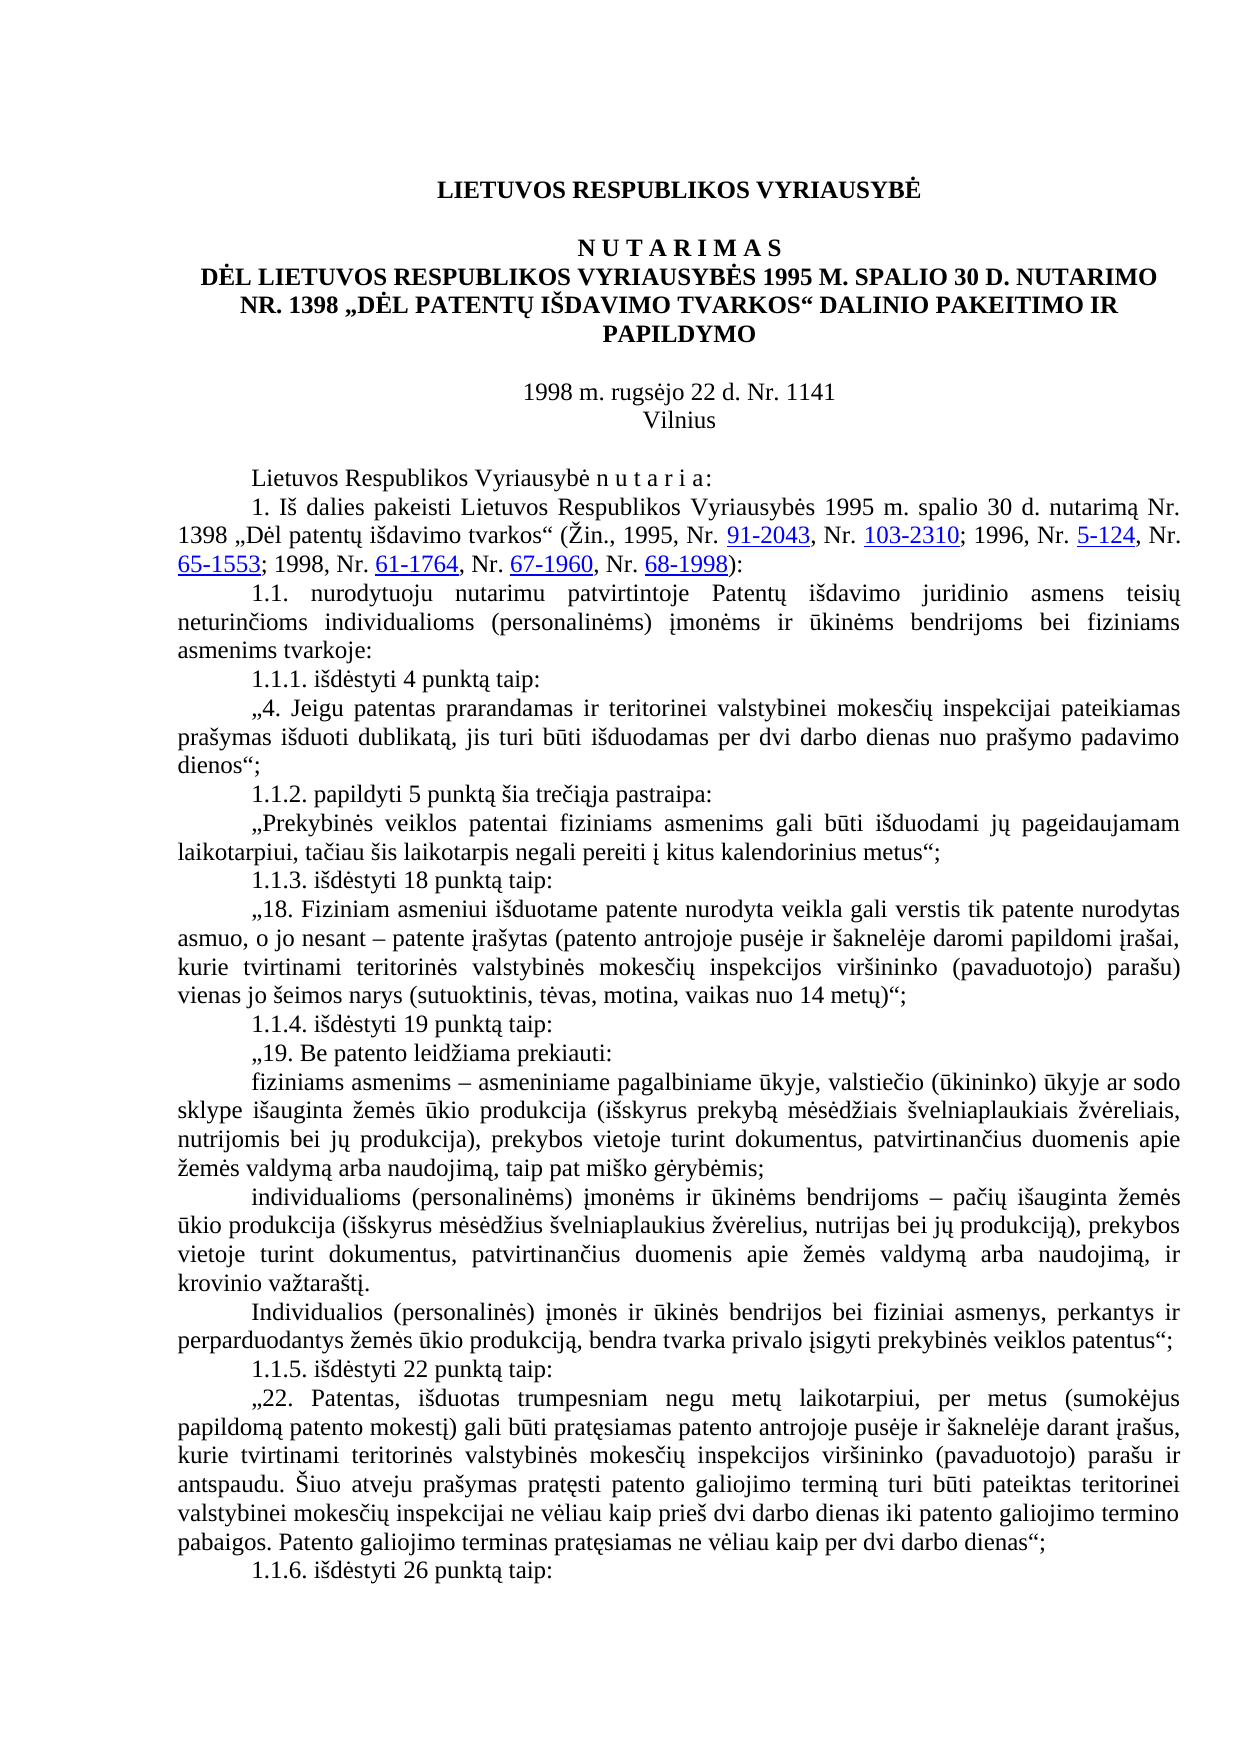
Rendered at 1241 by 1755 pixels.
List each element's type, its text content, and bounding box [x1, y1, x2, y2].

text fiziniams asmenims – asmeniniame pagalbiniame ūkyje, valstiečio (ūkininko) ūkyje ar sodo sklype išauginta žemės ūkio produkcija (išskyrus prekybą mėsėdžiais švelniaplaukiais žvėreliais, nutrijomis bei jų produkcija), prekybos vietoje turint dokumentus, patvirtinančius duomenis apie žemės valdymą arba naudojimą, taip pat miško gėrybėmis; [177, 1067, 1181, 1182]
text Individualios (personalinės) įmonės ir ūkinės bendrijos bei fiziniai asmenys, perkantys ir perparduodantys žemės ūkio produkciją, bendra tvarka privalo įsigyti prekybinės veiklos patentus“; [177, 1297, 1181, 1354]
text 1.1.4. išdėstyti 19 punktą taip: [177, 1009, 1181, 1038]
text 1.1. nurodytuoju nutarimu patvirtintoje Patentų išdavimo juridinio asmens teisių neturinčioms individualioms (personalinėms) įmonėms ir ūkinėms bendrijoms bei fiziniams asmenims tvarkoje: [177, 578, 1181, 664]
text N U T A R I M A S [177, 233, 1181, 262]
text 1.1.3. išdėstyti 18 punktą taip: [177, 866, 1181, 894]
text 1998 m. rugsėjo 22 d. Nr. 1141 [177, 377, 1181, 406]
text Lietuvos Respublikos Vyriausybė nutaria: [177, 463, 1181, 492]
text „22. Patentas, išduotas trumpesniam negu metų laikotarpiui, per metus (sumokėjus papildomą patento mokestį) gali būti pratęsiamas patento antrojoje pusėje ir šaknelėje darant įrašus, kurie tvirtinami teritorinės valstybinės mokesčių inspekcijos viršininko (pavaduotojo) parašu ir antspaudu. Šiuo atveju prašymas pratęsti patento galiojimo terminą turi būti pateiktas teritorinei valstybinei mokesčių inspekcijai ne vėliau kaip prieš dvi darbo dienas iki patento galiojimo termino pabaigos. Patento galiojimo terminas pratęsiamas ne vėliau kaip per dvi darbo dienas“; [177, 1383, 1181, 1556]
text 1. Iš dalies pakeisti Lietuvos Respublikos Vyriausybės 1995 m. spalio 30 d. nutarimą Nr. 1398 „Dėl patentų išdavimo tvarkos“ (Žin., 1995, Nr. 91-2043, Nr. 103-2310; 1996, Nr. 5-124, Nr. 65-1553; 1998, Nr. 61-1764, Nr. 67-1960, Nr. 68-1998): [177, 492, 1181, 578]
text LIETUVOS RESPUBLIKOS VYRIAUSYBĖ [177, 176, 1181, 204]
text 1.1.5. išdėstyti 22 punktą taip: [177, 1354, 1181, 1383]
text DĖL LIETUVOS RESPUBLIKOS VYRIAUSYBĖS 1995 M. SPALIO 30 D. NUTARIMO NR. 1398 „DĖL PATENTŲ IŠDAVIMO TVARKOS“ DALINIO PAKEITIMO IR PAPILDYMO [177, 262, 1181, 348]
text „Prekybinės veiklos patentai fiziniams asmenims gali būti išduodami jų pageidaujamam laikotarpiui, tačiau šis laikotarpis negali pereiti į kitus kalendorinius metus“; [177, 808, 1181, 866]
text 1.1.2. papildyti 5 punktą šia trečiąja pastraipa: [177, 779, 1181, 808]
text 1.1.1. išdėstyti 4 punktą taip: [177, 664, 1181, 693]
text Vilnius [177, 406, 1181, 434]
text individualioms (personalinėms) įmonėms ir ūkinėms bendrijoms – pačių išauginta žemės ūkio produkcija (išskyrus mėsėdžius švelniaplaukius žvėrelius, nutrijas bei jų produkciją), prekybos vietoje turint dokumentus, patvirtinančius duomenis apie žemės valdymą arba naudojimą, ir krovinio važtaraštį. [177, 1182, 1181, 1297]
text 1.1.6. išdėstyti 26 punktą taip: [177, 1556, 1181, 1584]
text „19. Be patento leidžiama prekiauti: [177, 1038, 1181, 1067]
text „18. Fiziniam asmeniui išduotame patente nurodyta veikla gali verstis tik patente nurodytas asmuo, o jo nesant – patente įrašytas (patento antrojoje pusėje ir šaknelėje daromi papildomi įrašai, kurie tvirtinami teritorinės valstybinės mokesčių inspekcijos viršininko (pavaduotojo) parašu) vienas jo šeimos narys (sutuoktinis, tėvas, motina, vaikas nuo 14 metų)“; [177, 894, 1181, 1009]
text „4. Jeigu patentas prarandamas ir teritorinei valstybinei mokesčių inspekcijai pateikiamas prašymas išduoti dublikatą, jis turi būti išduodamas per dvi darbo dienas nuo prašymo padavimo dienos“; [177, 693, 1181, 779]
